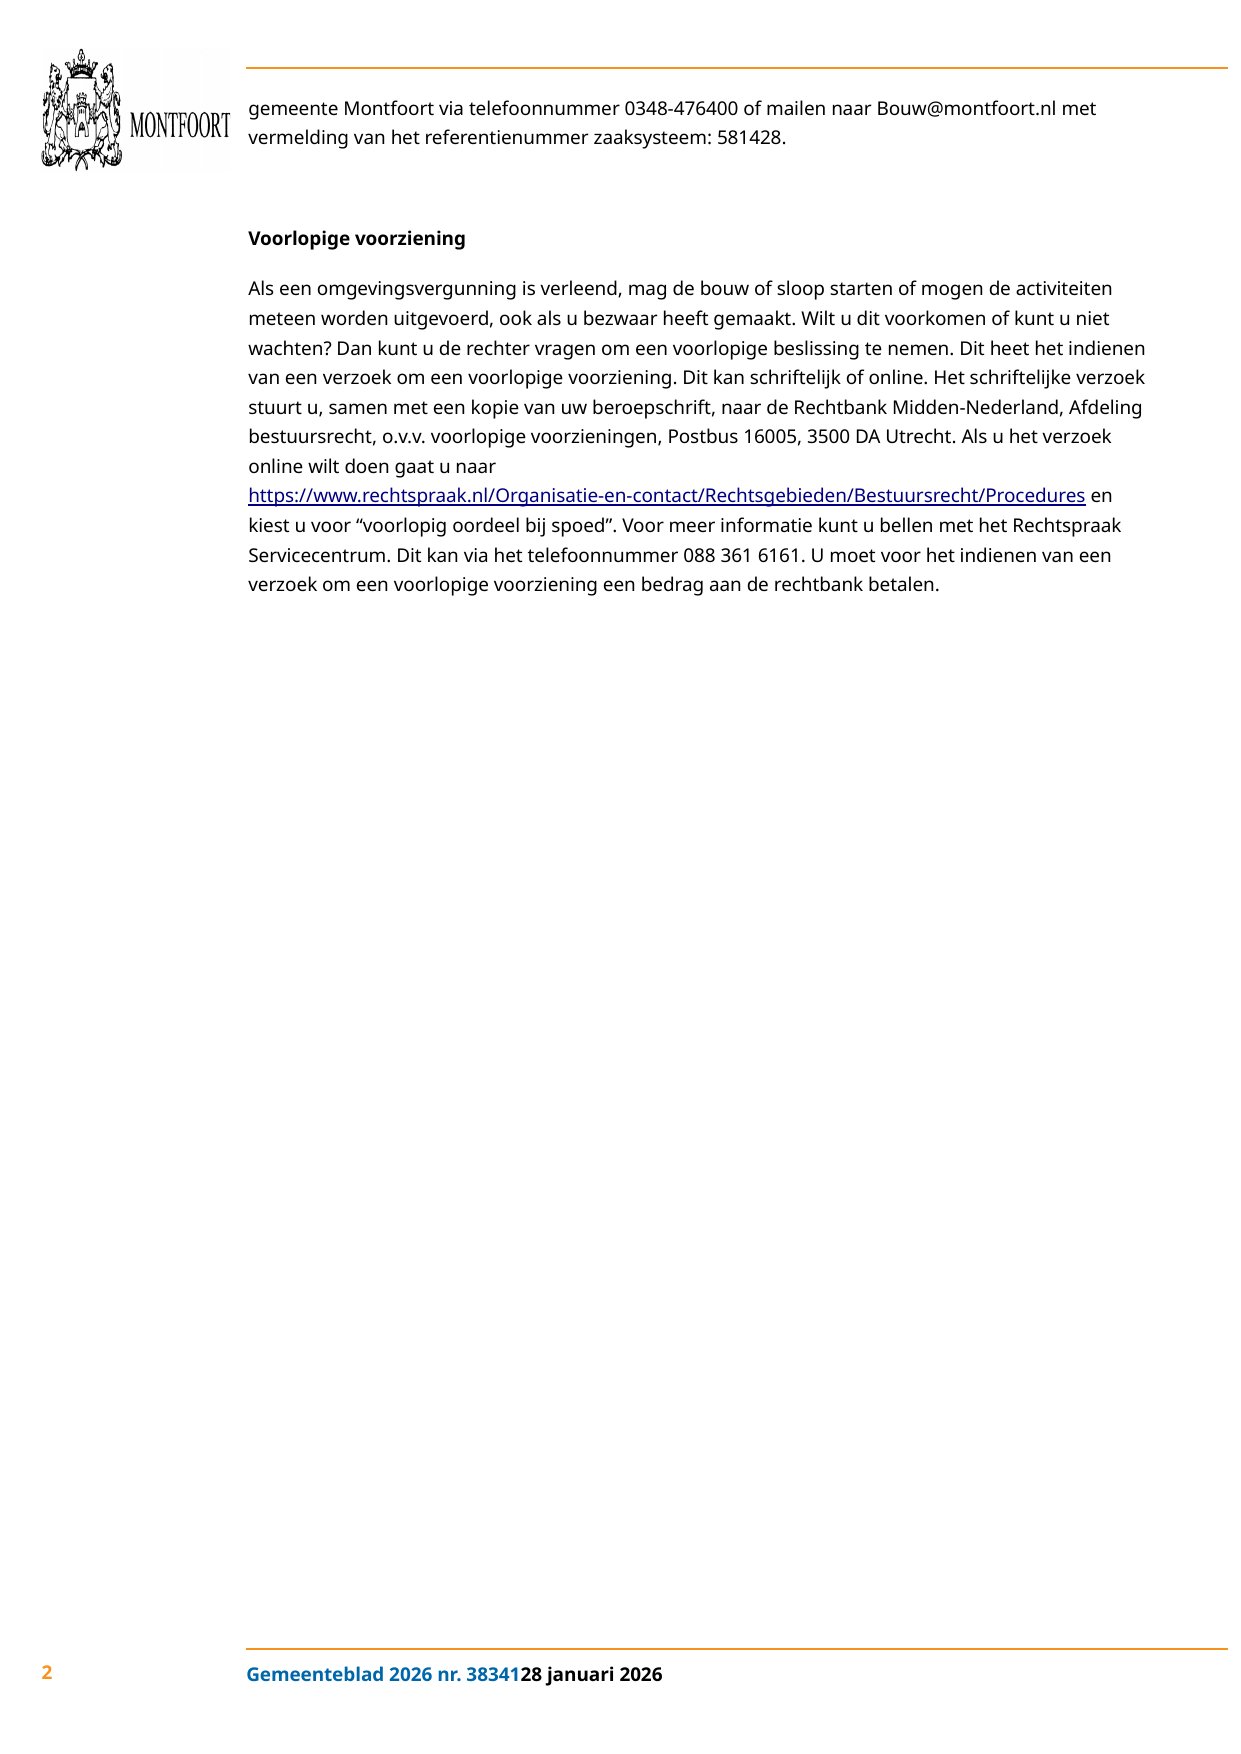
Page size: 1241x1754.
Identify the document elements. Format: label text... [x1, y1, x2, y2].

text Als een omgevingsvergunning is verleend, mag de bouw of sloop starten of mogen de activiteiten meteen worden uitgevoerd, ook als u bezwaar heeft gemaakt. Wilt u dit voorkomen of kunt u niet wachten? Dan kunt u de rechter vragen om een voorlopige beslissing te nemen. Dit heet het indienen van een verzoek om een voorlopige voorziening. Dit kan schriftelijk of online. Het schriftelijke verzoek stuurt u, samen met een kopie van uw beroepschrift, naar de Rechtbank Midden-Nederland, Afdeling bestuursrecht, o.v.v. voorlopige voorzieningen, Postbus 16005, 3500 DA Utrecht. Als u het verzoek online wilt doen gaat u naar https://www.rechtspraak.nl/Organisatie-en-contact/Rechtsgebieden/Bestuursrecht/Procedures en kiest u voor “voorlopig oordeel bij spoed”. Voor meer informatie kunt u bellen met het Rechtspraak Servicecentrum. Dit kan via het telefoonnummer 088 361 6161. U moet voor het indienen van een verzoek om een voorlopige voorziening een bedrag aan de rechtbank betalen. [248, 276, 1152, 597]
picture [41, 47, 231, 172]
text gemeente Montfoort via telefoonnummer 0348-476400 of mailen naar Bouw@montfoort.nl met vermelding van het referentienummer zaaksysteem: 581428. [248, 95, 1152, 150]
text Voorlopige voorziening [248, 225, 1152, 251]
